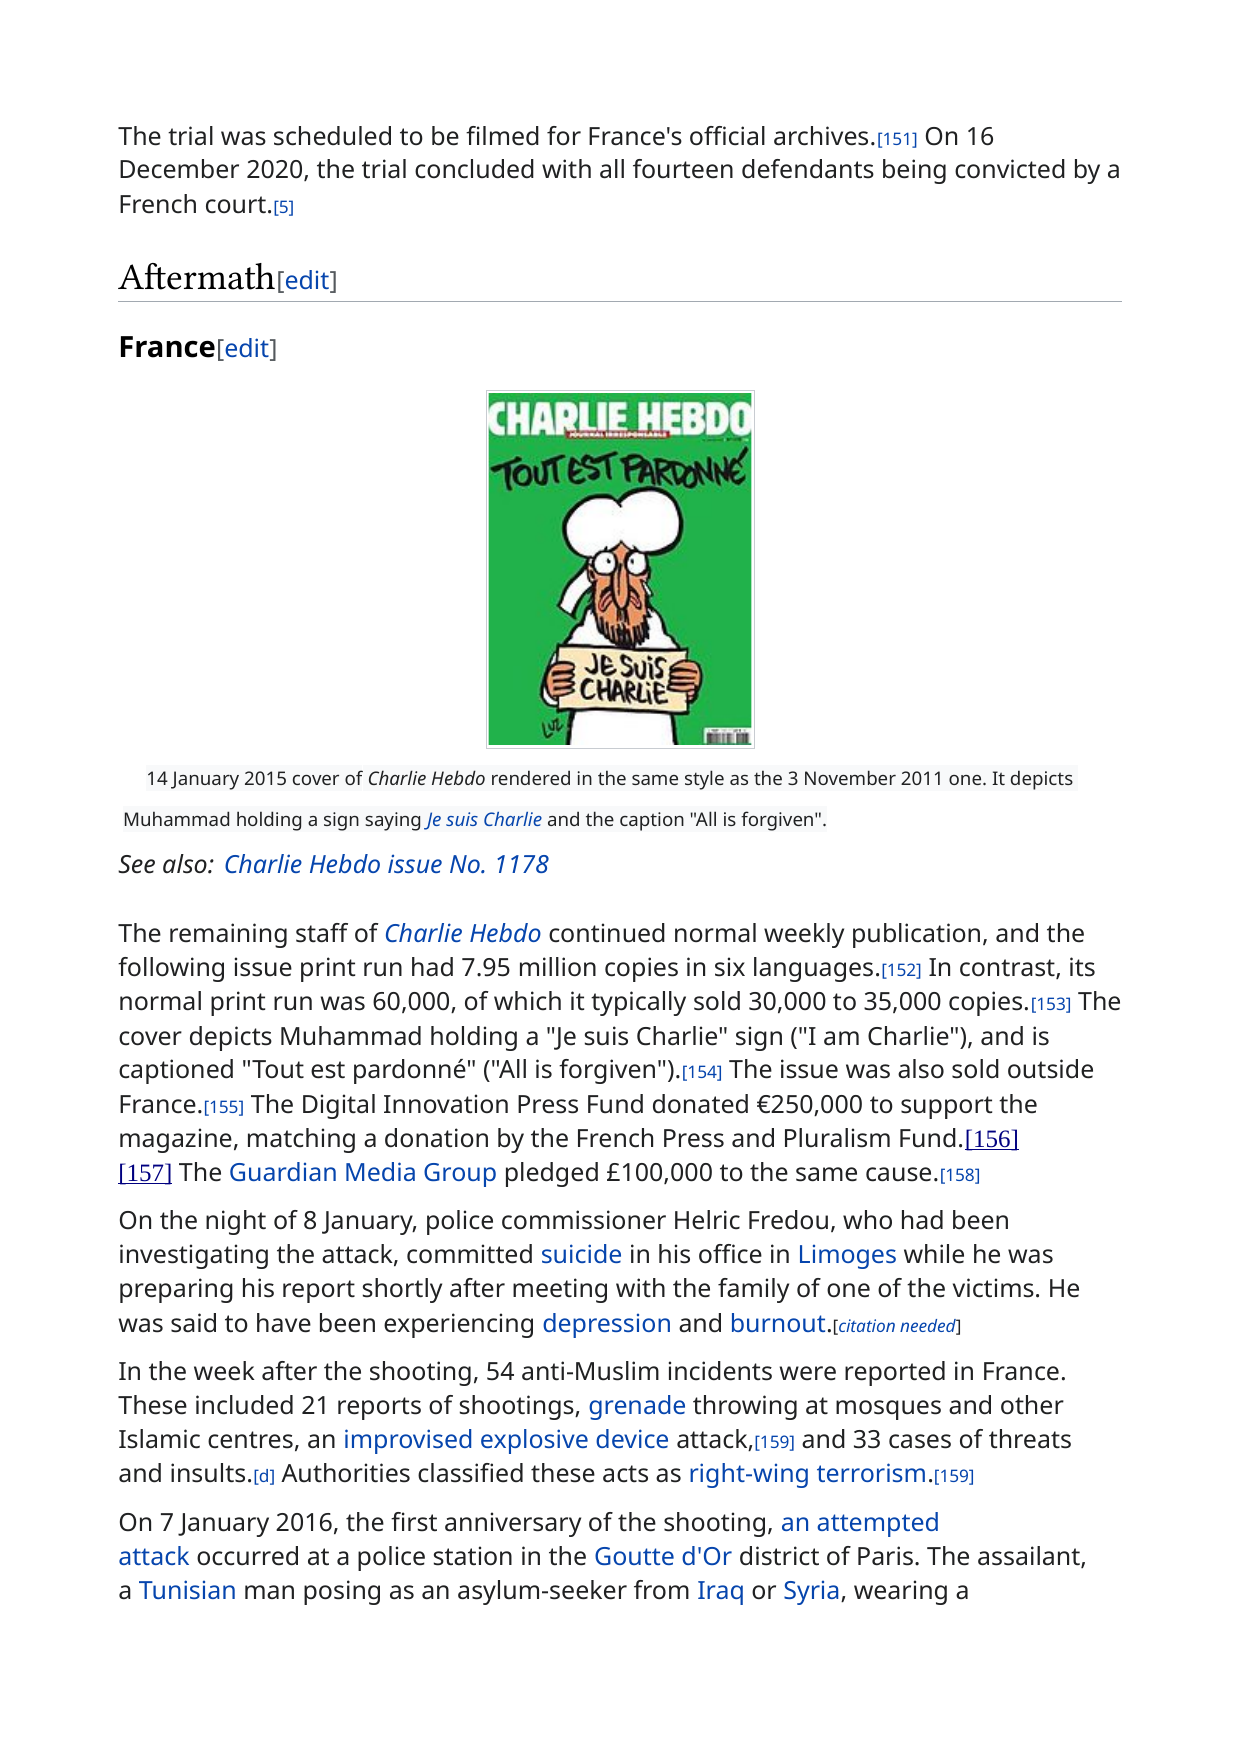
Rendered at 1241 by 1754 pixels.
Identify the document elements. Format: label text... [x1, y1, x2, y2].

text 14 January 2015 cover of Charlie Hebdo rendered in the same style as the 3 November 2011 one. It depicts Muhammad holding a sign saying Je suis Charlie and the caption "All is forgiven". [123, 765, 1122, 832]
subtitle Aftermath[edit] [118, 256, 1122, 301]
picture [488, 393, 752, 745]
text The remaining staff of Charlie Hebdo continued normal weekly publication, and the following issue print run had 7.95 million copies in six languages.[152] In contrast, its normal print run was 60,000, of which it typically sold 30,000 to 35,000 copies.[153] The cover depicts Muhammad holding a "Je suis Charlie" sign ("I am Charlie"), and is captioned "Tout est pardonné" ("All is forgiven").[154] The issue was also sold outside France.[155] The Digital Innovation Press Fund donated €250,000 to support the magazine, matching a donation by the French Press and Pluralism Fund.[156][157] The Guardian Media Group pledged £100,000 to the same cause.[158] [118, 916, 1122, 1188]
text On 7 January 2016, the first anniversary of the shooting, an attempted attack occurred at a police station in the Goutte d'Or district of Paris. The assailant, a Tunisian man posing as an asylum-seeker from Iraq or Syria, wearing a [118, 1505, 1122, 1607]
text In the week after the shooting, 54 anti-Muslim incidents were reported in France. These included 21 reports of shootings, grenade throwing at mosques and other Islamic centres, an improvised explosive device attack,[159] and 33 cases of threats and insults.[d] Authorities classified these acts as right-wing terrorism.[159] [118, 1354, 1122, 1490]
text On the night of 8 January, police commissioner Helric Fredou, who had been investigating the attack, committed suicide in his office in Limoges while he was preparing his report shortly after meeting with the family of one of the victims. He was said to have been experiencing depression and burnout.[citation needed] [118, 1203, 1122, 1339]
text The trial was scheduled to be filmed for France's official archives.[151] On 16 December 2020, the trial concluded with all fourteen defendants being convicted by a French court.[5] [118, 118, 1122, 220]
text See also: Charlie Hebdo issue No. 1178 [118, 847, 1122, 881]
subtitle France[edit] [118, 327, 1122, 366]
